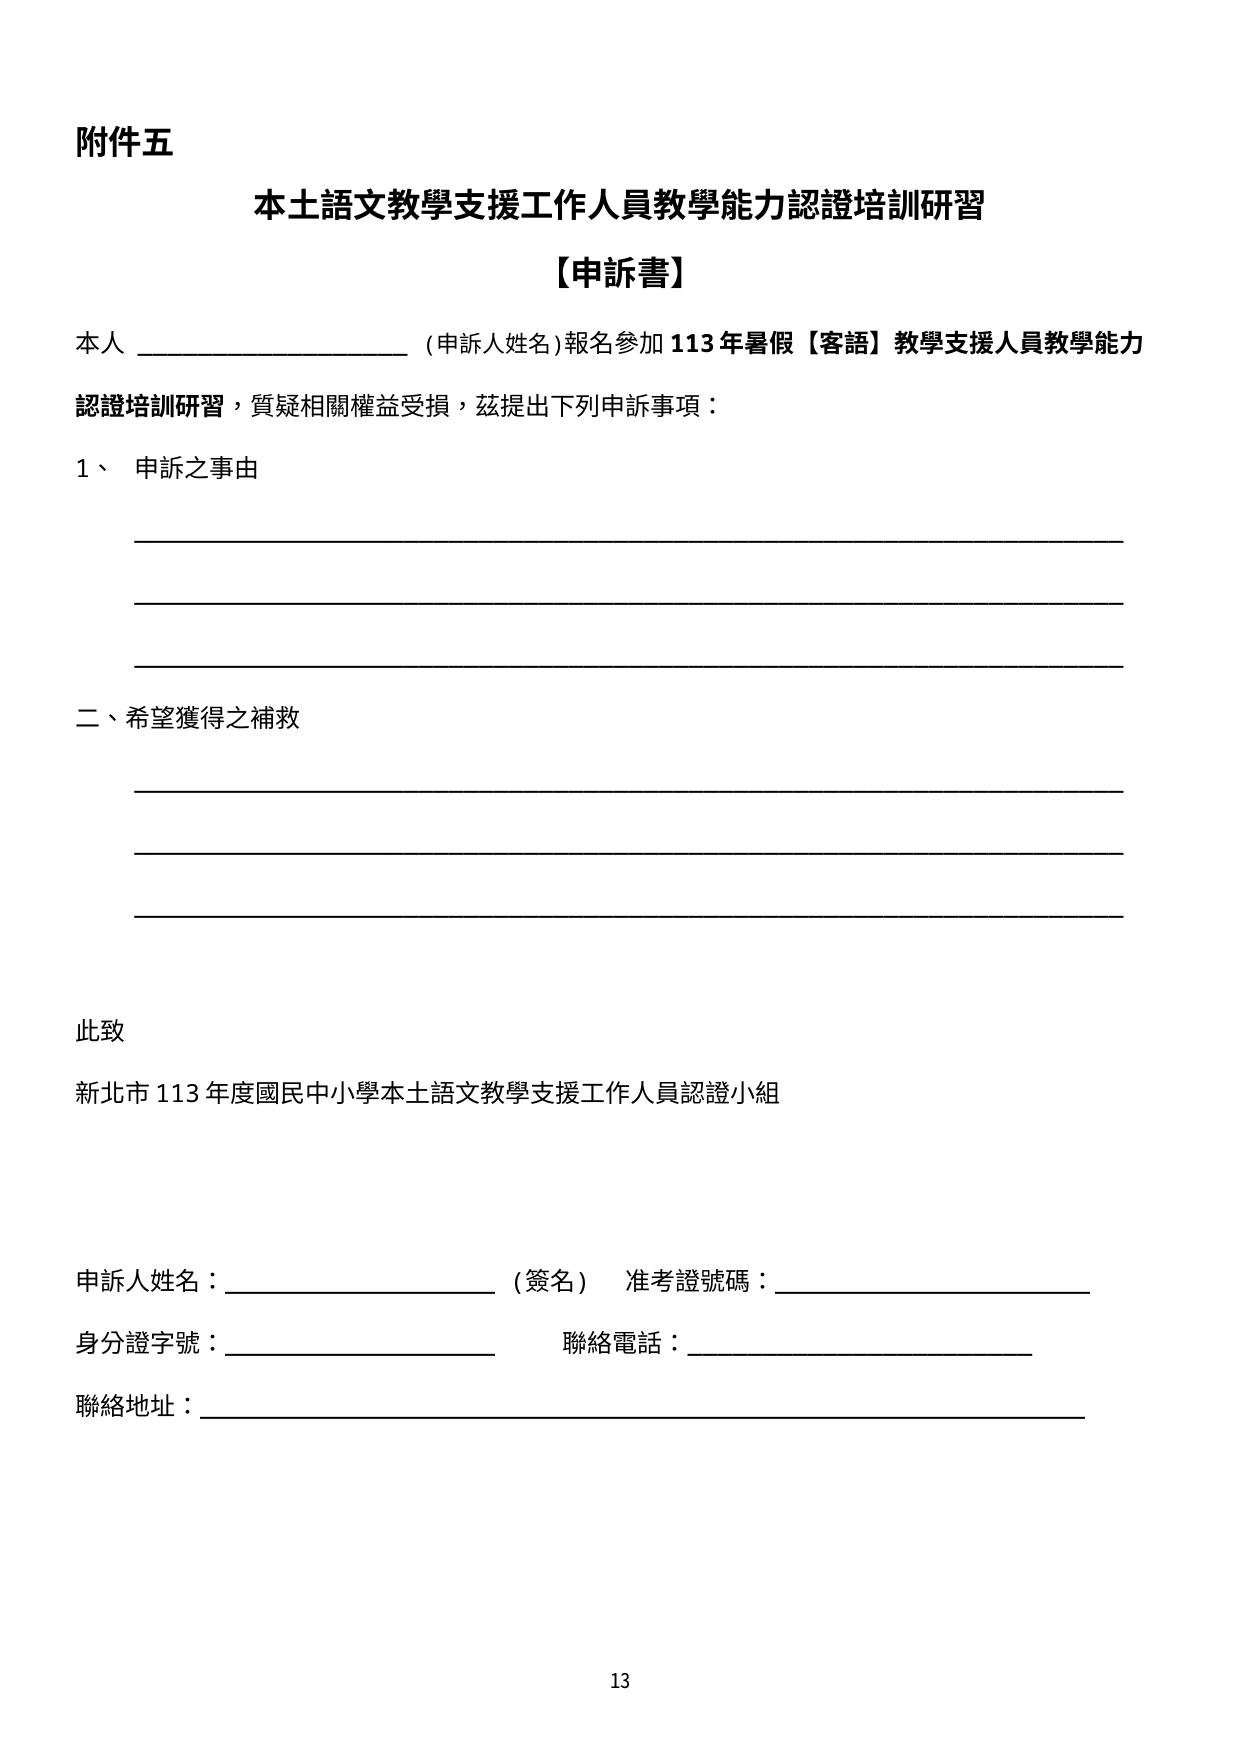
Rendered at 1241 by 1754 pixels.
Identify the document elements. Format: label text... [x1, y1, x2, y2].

subtitle 本土語文教學支援工作人員教學能力認證培訓研習 [75, 176, 1165, 228]
text 新北市113年度國民中小學本土語文教學支援工作人員認證小組 [75, 1050, 1165, 1113]
text 二、希望獲得之補救 [75, 675, 1165, 738]
text 此致 [75, 988, 1165, 1050]
list 申訴之事由 [75, 425, 1165, 488]
text 申訴人姓名：__________________ (簽名) 准考證號碼：_____________________ [75, 1238, 1165, 1300]
subtitle 【申訴書】 [75, 243, 1165, 295]
subtitle 附件五 [75, 99, 1165, 161]
text 本人 __________________ (申訴人姓名)報名參加113年暑假【客語】教學支援人員教學能力認證培訓研習，質疑相關權益受損，茲提出下列申訴事項： [75, 300, 1167, 425]
text 身分證字號：__________________ 聯絡電話：_______________________ [75, 1300, 1165, 1363]
text 聯絡地址：___________________________________________________________ [75, 1363, 1165, 1425]
